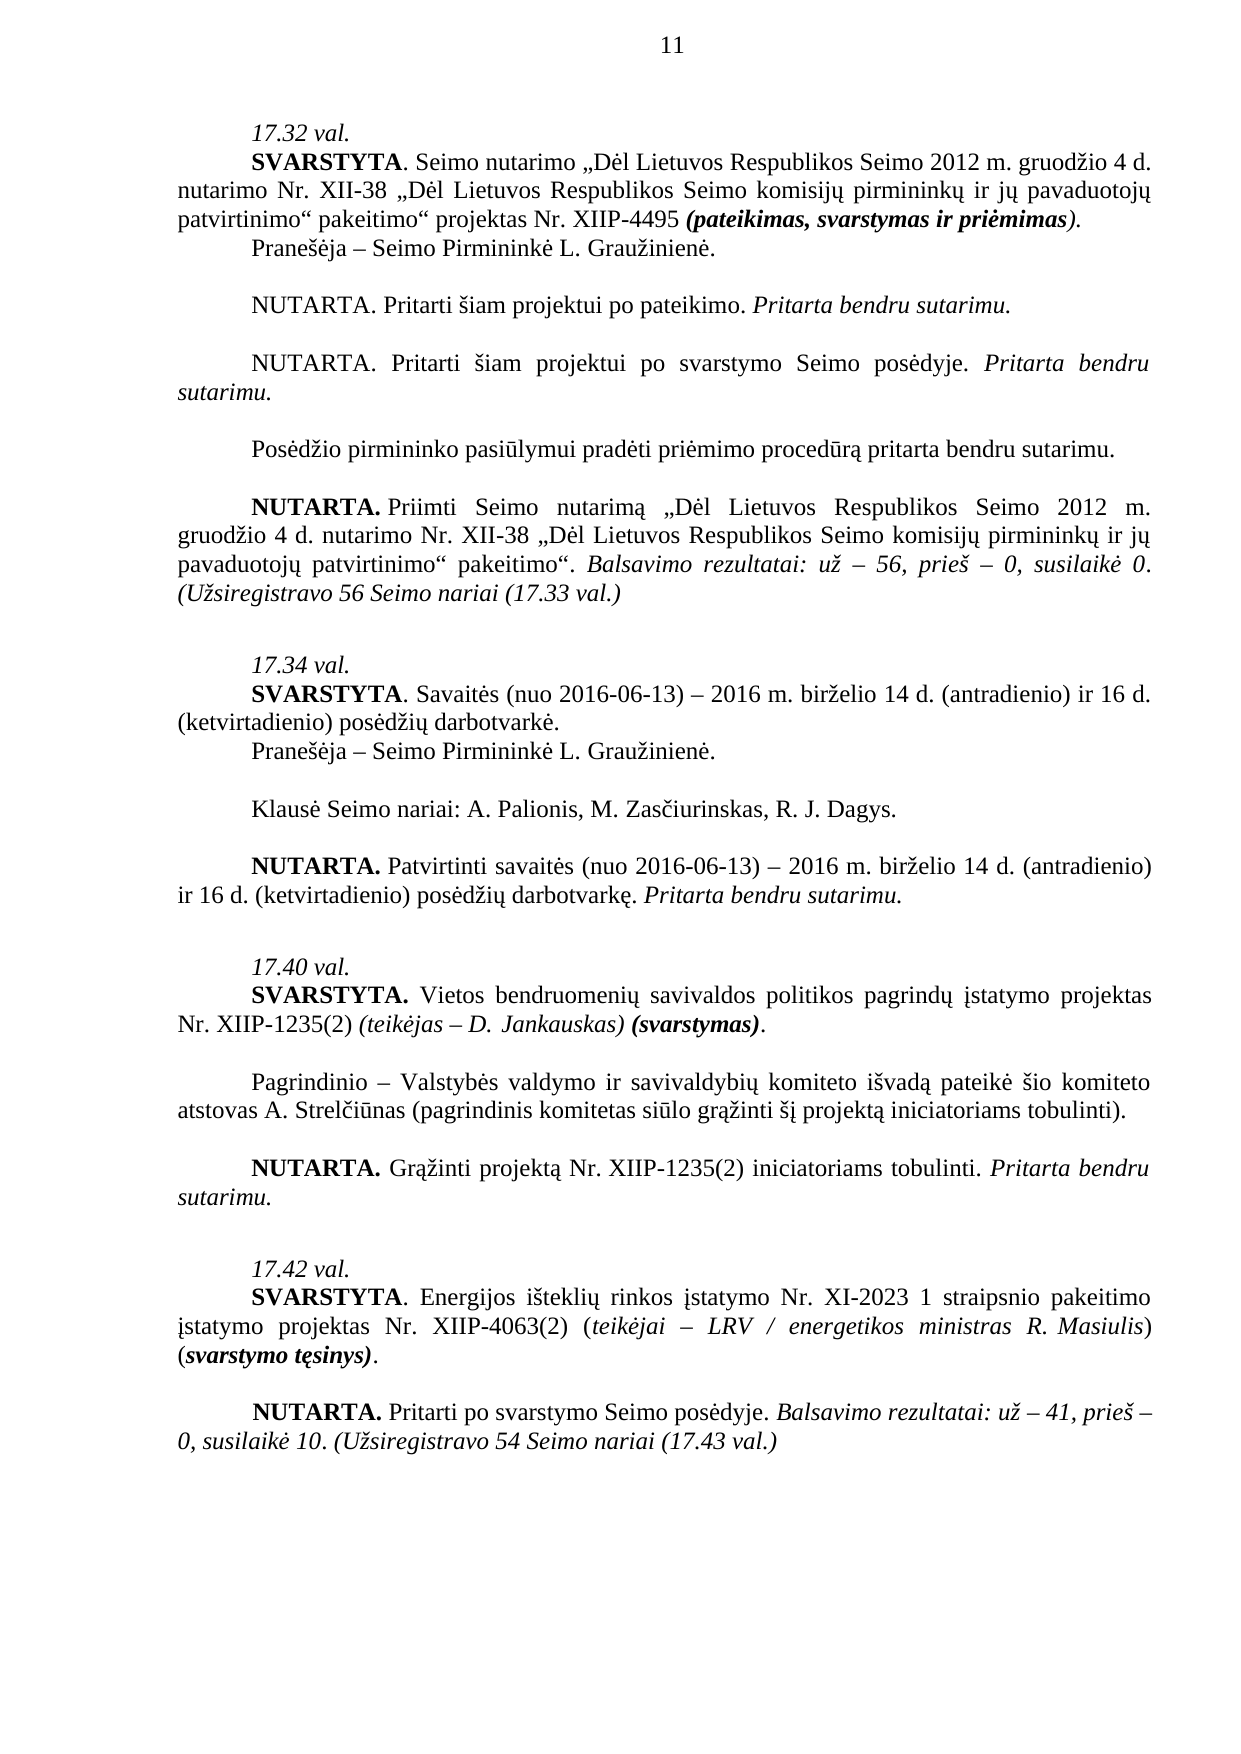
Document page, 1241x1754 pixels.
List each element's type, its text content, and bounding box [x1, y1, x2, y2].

text NUTARTA. Grąžinti projektą Nr. XIIP-1235(2) iniciatoriams tobulinti. Pritarta bendru sutarimu. [177, 1153, 1152, 1211]
text SVARSTYTA. Vietos bendruomenių savivaldos politikos pagrindų įstatymo projektas Nr. XIIP-1235(2) (teikėjas – D. Jankauskas) (svarstymas). [177, 981, 1152, 1038]
text Pranešėja – Seimo Pirmininkė L. Graužinienė. [177, 736, 1152, 765]
text NUTARTA. Patvirtinti savaitės (nuo 2016-06-13) – 2016 m. birželio 14 d. (antradienio) ir 16 d. (ketvirtadienio) posėdžių darbotvarkę. Pritarta bendru sutarimu. [177, 851, 1152, 909]
text Posėdžio pirmininko pasiūlymui pradėti priėmimo procedūrą pritarta bendru sutarimu. [177, 434, 1152, 463]
text NUTARTA. Pritarti po svarstymo Seimo posėdyje. Balsavimo rezultatai: už – 41, prieš – 0, susilaikė 10. (Užsiregistravo 54 Seimo nariai (17.43 val.) [177, 1397, 1152, 1455]
text 17.34 val. [177, 650, 1152, 679]
text SVARSTYTA. Energijos išteklių rinkos įstatymo Nr. XI-2023 1 straipsnio pakeitimo įstatymo projektas Nr. XIIP-4063(2) (teikėjai – LRV / energetikos ministras R. Masiulis) (svarstymo tęsinys). [177, 1282, 1152, 1369]
text 17.40 val. [177, 952, 1152, 981]
text Pranešėja – Seimo Pirmininkė L. Graužinienė. [177, 233, 1152, 262]
text 17.32 val. [177, 118, 1152, 147]
text NUTARTA. Priimti Seimo nutarimą „Dėl Lietuvos Respublikos Seimo 2012 m. gruodžio 4 d. nutarimo Nr. XII-38 „Dėl Lietuvos Respublikos Seimo komisijų pirmininkų ir jų pavaduotojų patvirtinimo“ pakeitimo“. Balsavimo rezultatai: už – 56, prieš – 0, susilaikė 0. (Užsiregistravo 56 Seimo nariai (17.33 val.) [177, 492, 1152, 607]
text Pagrindinio – Valstybės valdymo ir savivaldybių komiteto išvadą pateikė šio komiteto atstovas A. Strelčiūnas (pagrindinis komitetas siūlo grąžinti šį projektą iniciatoriams tobulinti). [177, 1067, 1152, 1124]
text NUTARTA. Pritarti šiam projektui po pateikimo. Pritarta bendru sutarimu. [177, 291, 1152, 319]
text SVARSTYTA. Savaitės (nuo 2016-06-13) – 2016 m. birželio 14 d. (antradienio) ir 16 d. (ketvirtadienio) posėdžių darbotvarkė. [177, 679, 1152, 736]
text Klausė Seimo nariai: A. Palionis, M. Zasčiurinskas, R. J. Dagys. [177, 794, 1152, 822]
text NUTARTA. Pritarti šiam projektui po svarstymo Seimo posėdyje. Pritarta bendru sutarimu. [177, 348, 1152, 406]
text SVARSTYTA. Seimo nutarimo „Dėl Lietuvos Respublikos Seimo 2012 m. gruodžio 4 d. nutarimo Nr. XII-38 „Dėl Lietuvos Respublikos Seimo komisijų pirmininkų ir jų pavaduotojų patvirtinimo“ pakeitimo“ projektas Nr. XIIP-4495 (pateikimas, svarstymas ir priėmimas). [177, 147, 1152, 233]
text 17.42 val. [177, 1254, 1152, 1282]
